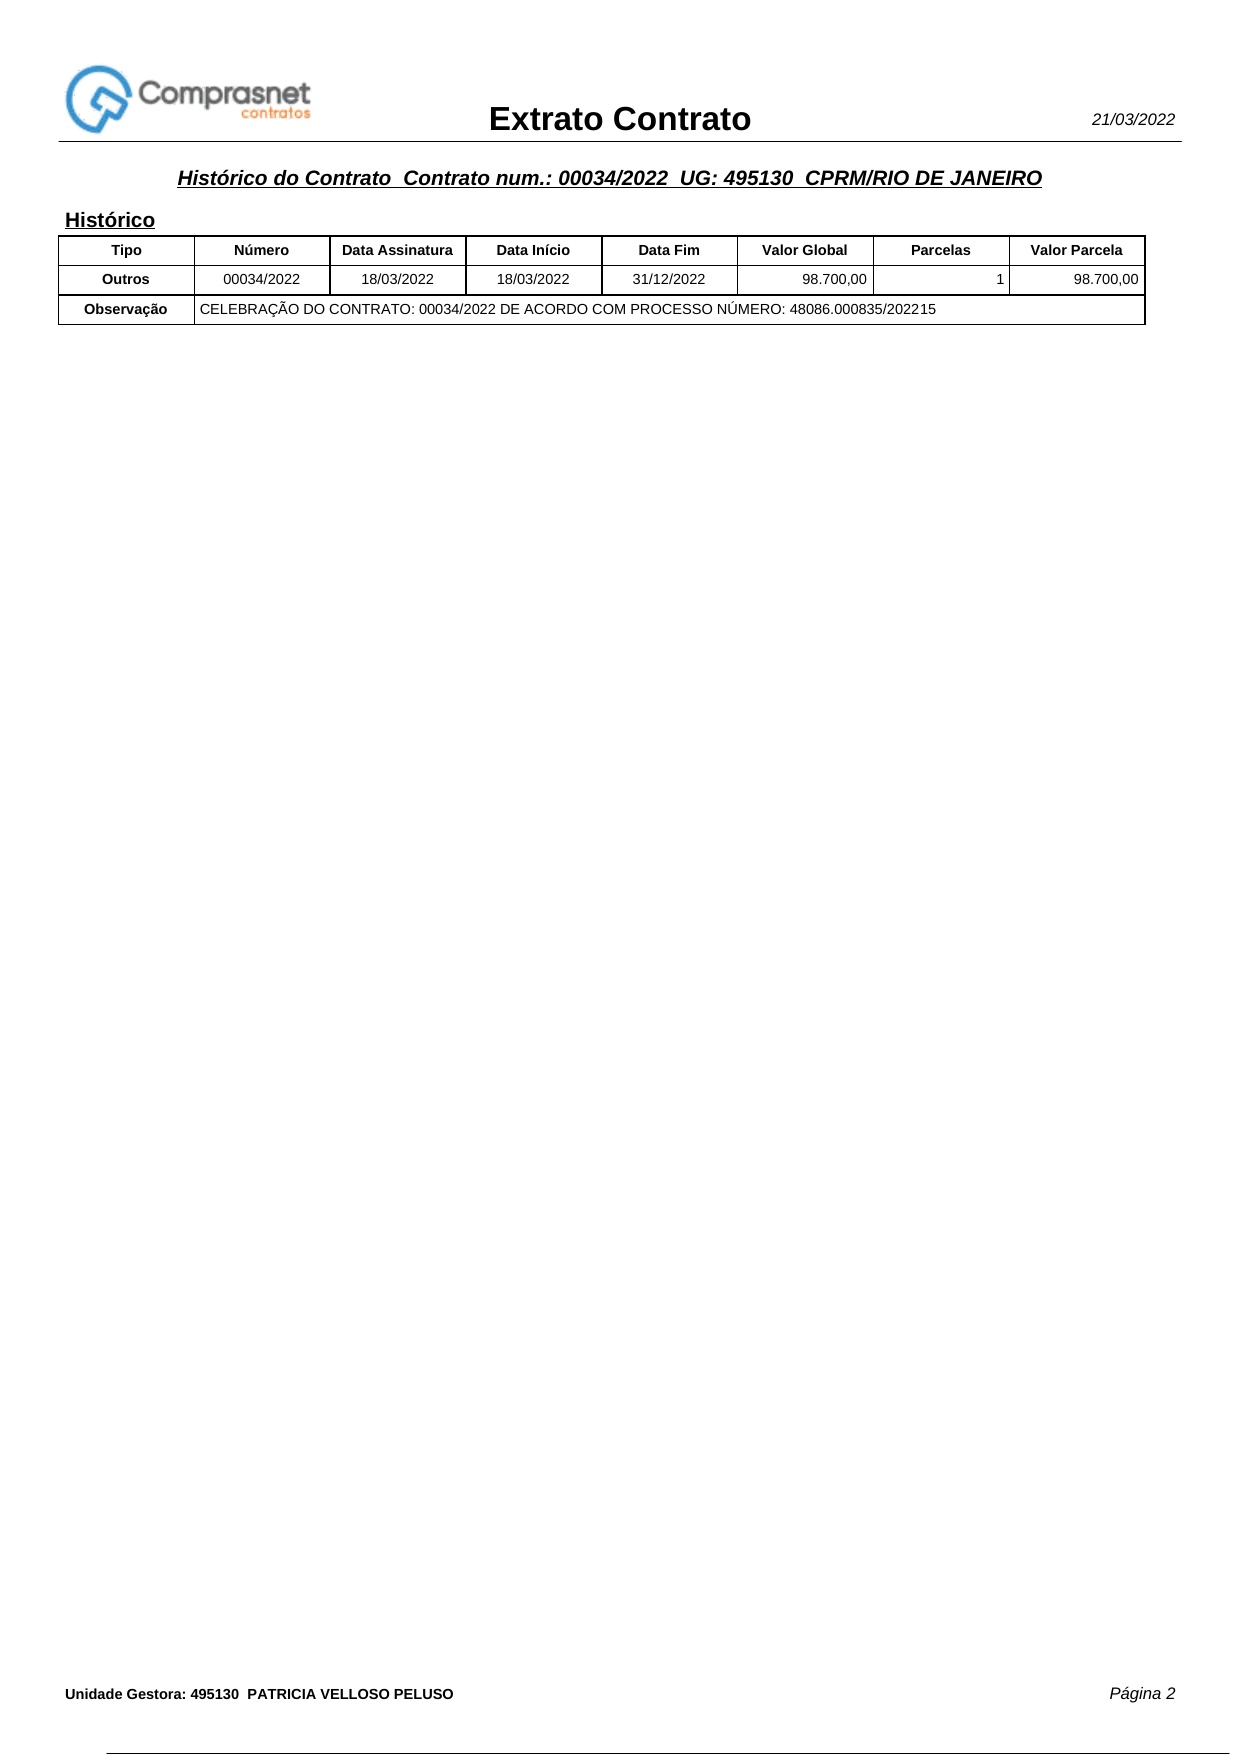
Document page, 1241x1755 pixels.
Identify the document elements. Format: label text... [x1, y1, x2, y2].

table_header Valor Global [738, 237, 873, 264]
table_cell 00034/2022 [195, 266, 329, 294]
table_header Valor Parcela [1010, 237, 1144, 264]
table_header Número [195, 237, 329, 264]
table_header Tipo [59, 237, 194, 264]
table_header Data Assinatura [331, 237, 465, 264]
table_header Parcelas [874, 237, 1009, 264]
table_cell 98.700,00 [738, 266, 873, 294]
table_cell 18/03/2022 [331, 266, 465, 294]
table_header Data Início [467, 237, 601, 264]
table_cell Observação [59, 296, 194, 323]
table_cell Outros [59, 266, 194, 294]
table_cell CELEBRAÇÃO DO CONTRATO: 00034/2022 DE ACORDO COM PROCESSO NÚMERO: 48086.000835/2022­15 [195, 296, 1144, 323]
table_cell 98.700,00 [1010, 266, 1144, 294]
table_header Data Fim [603, 237, 737, 264]
text Histórico do Contrato ­ Contrato num.: 00034/2022 ­ UG: 495130 ­ CPRM/RIO DE JANEIRO [177, 166, 1193, 190]
table_cell 18/03/2022 [467, 266, 601, 294]
table_cell 31/12/2022 [603, 266, 737, 294]
text Histórico [65, 207, 155, 228]
table_cell 1 [874, 266, 1009, 294]
